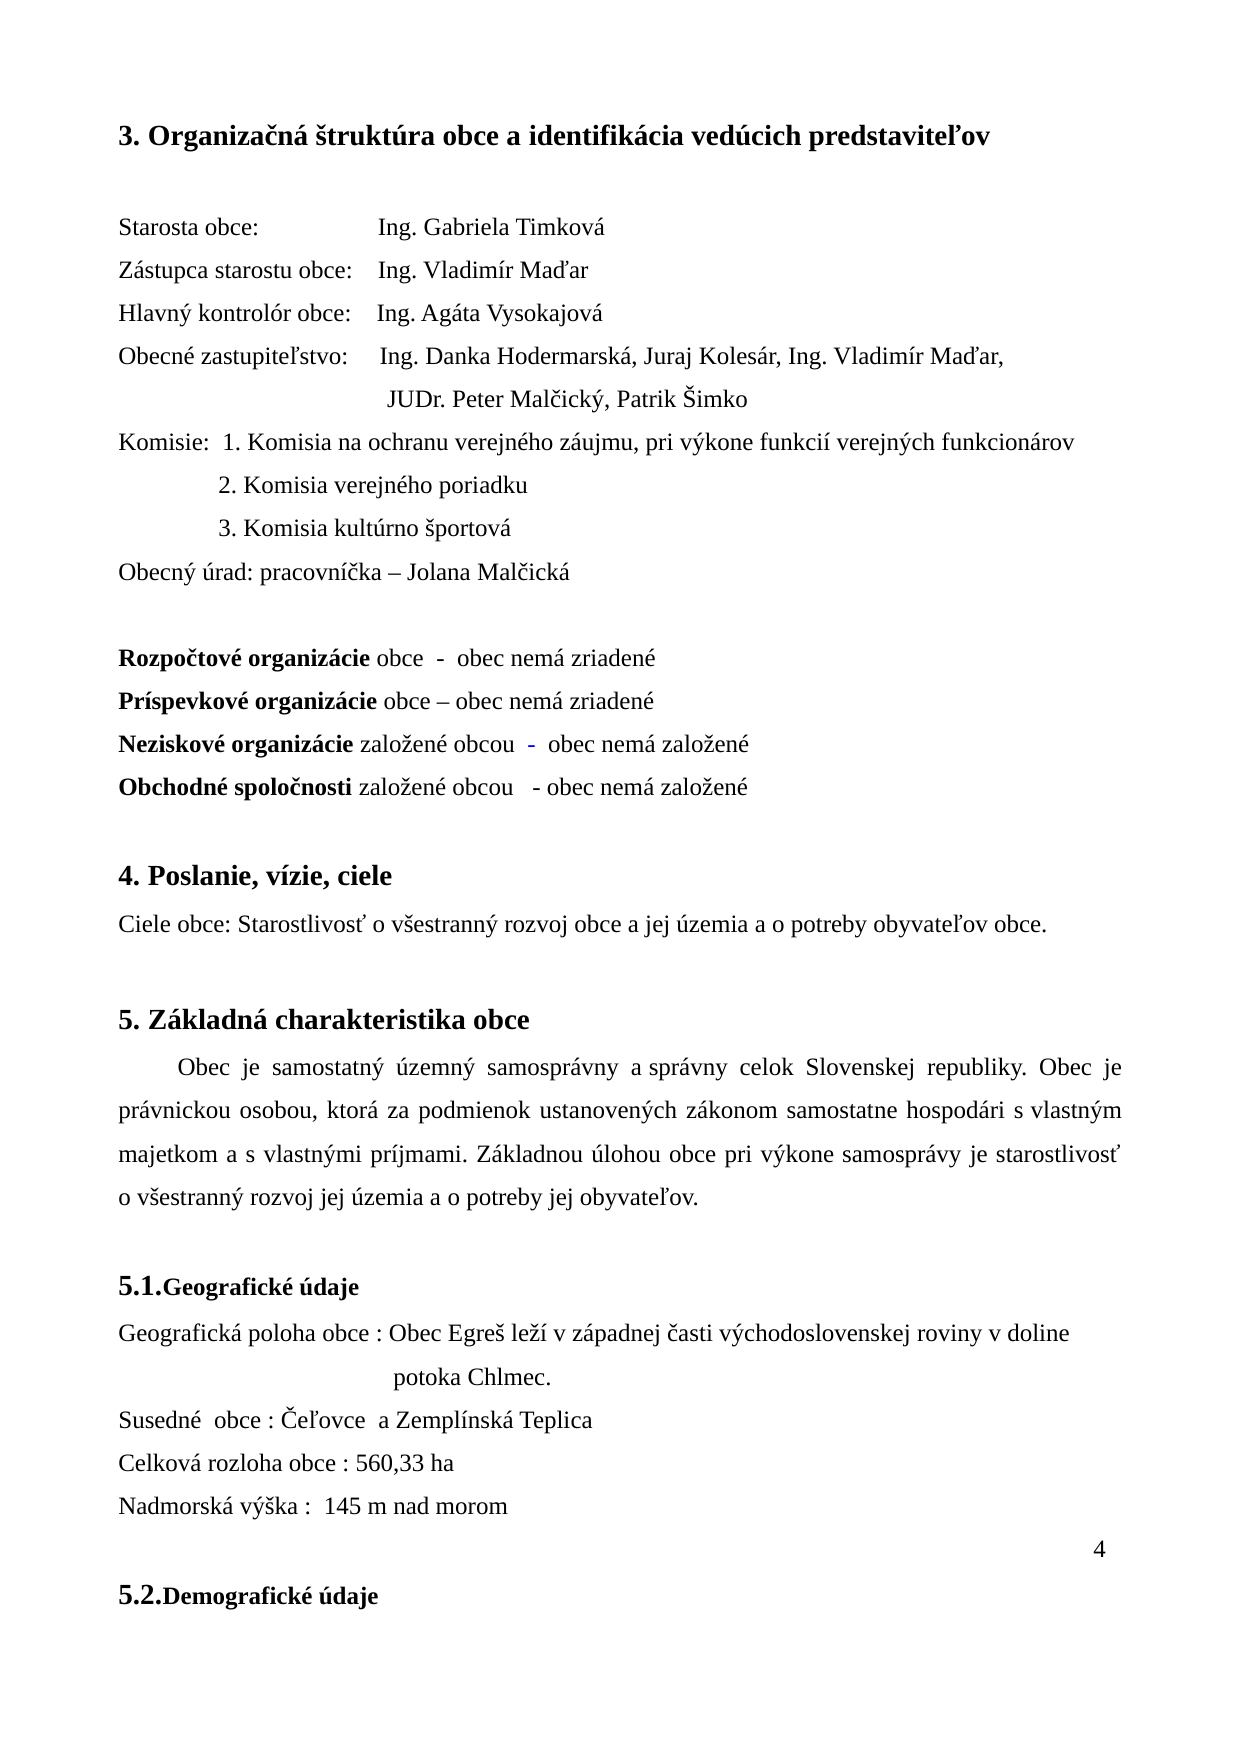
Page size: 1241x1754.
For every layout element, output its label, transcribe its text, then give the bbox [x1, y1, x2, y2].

list Organizačná štruktúra obce a identifikácia vedúcich predstaviteľov [118, 118, 1122, 152]
text Obecné zastupiteľstvo: Ing. Danka Hodermarská, Juraj Kolesár, Ing. Vladimír Maďar, [118, 341, 1122, 370]
list Základná charakteristika obce [118, 1002, 1122, 1036]
list Geografické údaje [118, 1268, 1122, 1302]
text Hlavný kontrolór obce: Ing. Agáta Vysokajová [118, 298, 1122, 327]
list Poslanie, vízie, ciele [118, 858, 1122, 892]
text Rozpočtové organizácie obce - obec nemá zriadené [118, 643, 1122, 672]
text Obchodné spoločnosti založené obcou - obec nemá založené [118, 772, 1122, 801]
text Komisie: 1. Komisia na ochranu verejného záujmu, pri výkone funkcií verejných funkcionárov [118, 427, 1122, 456]
text Geografická poloha obce : Obec Egreš leží v západnej časti východoslovenskej roviny v doline [118, 1318, 1122, 1347]
text Obec je samostatný územný samosprávny a správny celok Slovenskej republiky. Obec je právnickou osobou, ktorá za podmienok ustanovených zákonom samostatne hospodári s vlastným majetkom a s vlastnými príjmami. Základnou úlohou obce pri výkone samosprávy je starostlivosť o všestranný rozvoj jej územia a o potreby jej obyvateľov. [118, 1052, 1122, 1211]
text Obecný úrad: pracovníčka – Jolana Malčická [118, 557, 1122, 585]
text Príspevkové organizácie obce – obec nemá zriadené [118, 686, 1122, 715]
text potoka Chlmec. [118, 1362, 1122, 1390]
text 2. Komisia verejného poriadku [118, 470, 1122, 499]
list Demografické údaje [118, 1577, 1122, 1611]
text 4 [118, 1534, 1122, 1563]
text 3. Komisia kultúrno športová [118, 513, 1122, 542]
text Ciele obce: Starostlivosť o všestranný rozvoj obce a jej územia a o potreby obyvateľov obce. [118, 909, 1122, 937]
text Zástupca starostu obce: Ing. Vladimír Maďar [118, 255, 1122, 283]
text Celková rozloha obce : 560,33 ha [118, 1448, 1122, 1477]
text Neziskové organizácie založené obcou - obec nemá založené [118, 729, 1122, 758]
text Nadmorská výška : 145 m nad morom [118, 1491, 1122, 1520]
text Starosta obce: Ing. Gabriela Timková [118, 212, 1122, 240]
text Susedné obce : Čeľovce a Zemplínská Teplica [118, 1405, 1122, 1433]
text JUDr. Peter Malčický, Patrik Šimko [118, 384, 1122, 413]
